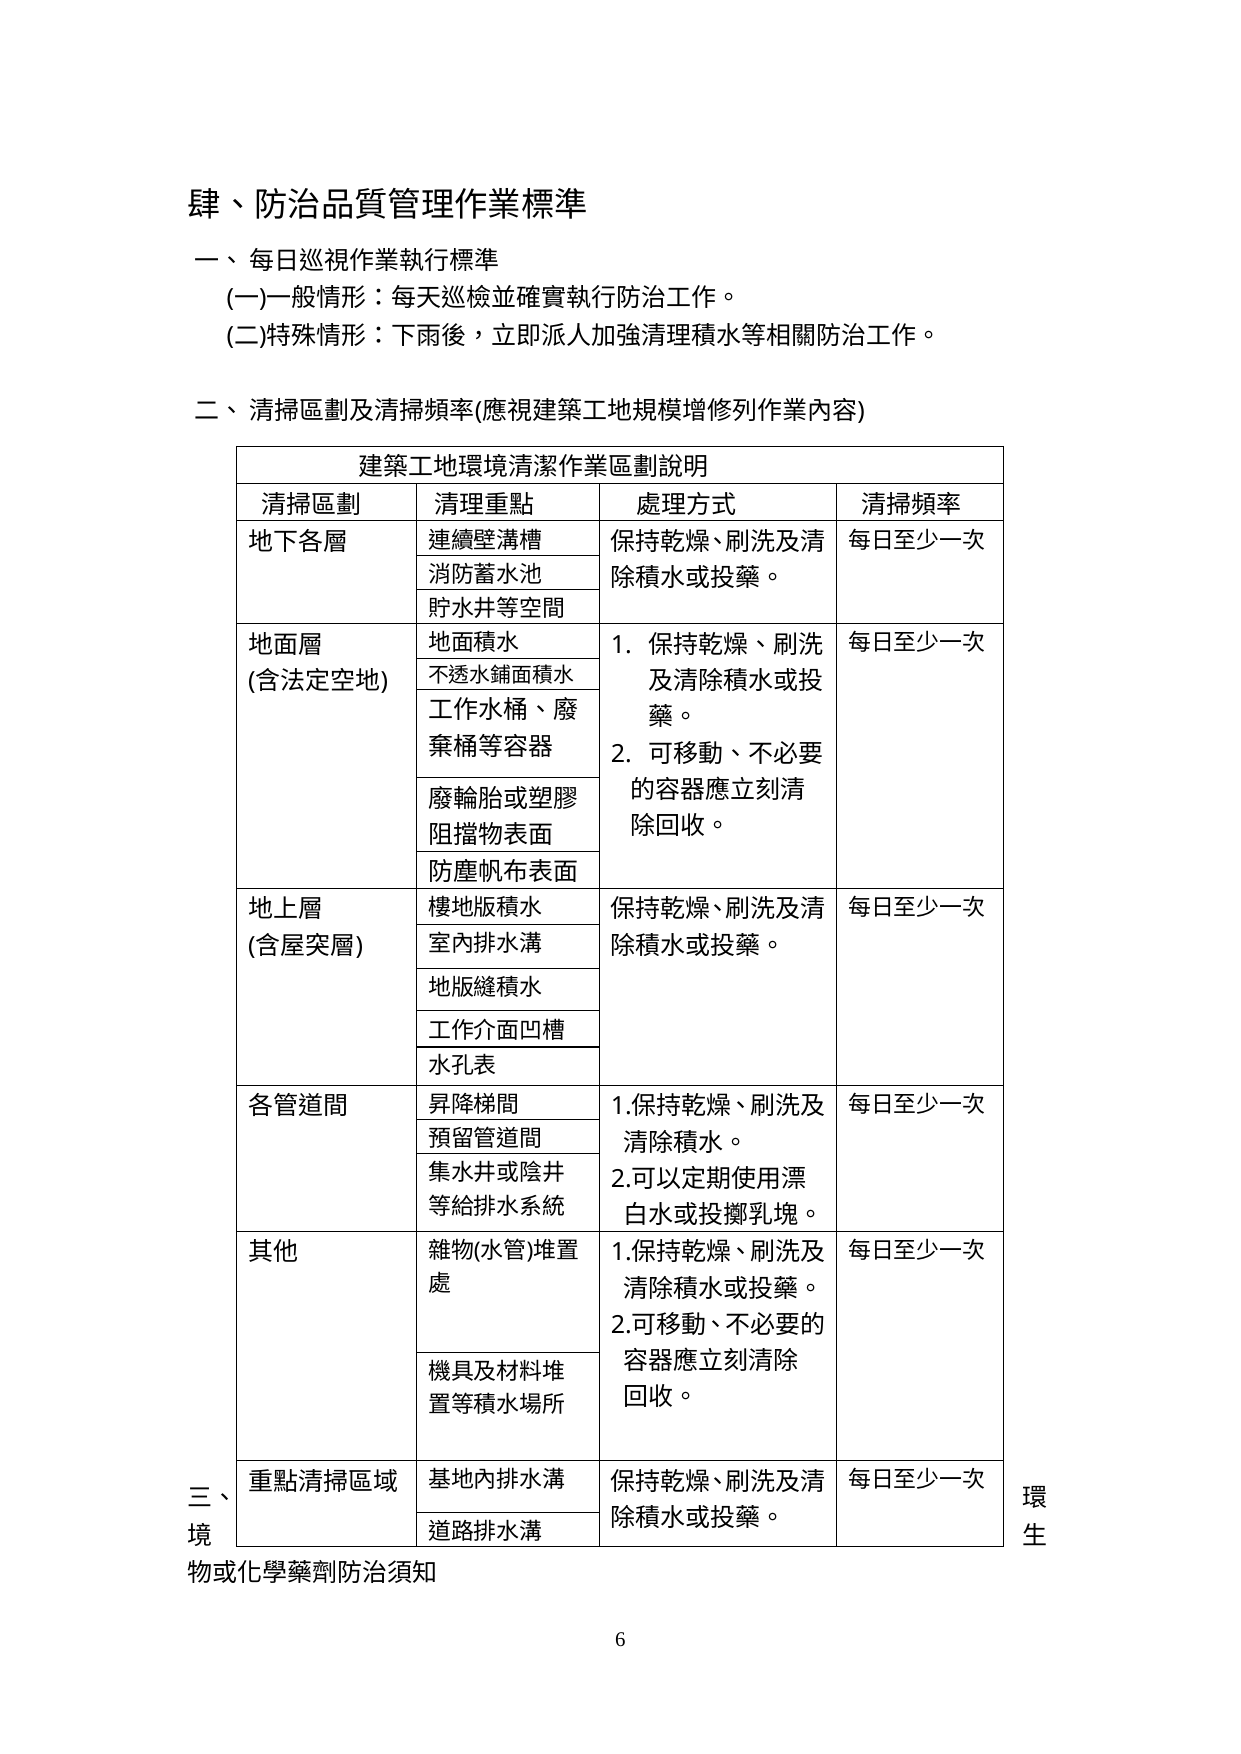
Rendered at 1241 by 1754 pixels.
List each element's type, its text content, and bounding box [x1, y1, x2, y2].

table_cell 地上層 (含屋突層) [237, 889, 416, 1085]
table_cell 樓地版積水 [417, 889, 599, 924]
table_cell 集水井或陰井等給排水系統 [417, 1154, 599, 1231]
table_cell 其他 [237, 1232, 416, 1460]
table_cell 連續壁溝槽 [417, 521, 599, 555]
table_cell 1.保持乾燥、刷洗及 清除積水或投藥。 2.可移動、不必要的 容器應立刻清除 回收。 [600, 1232, 836, 1460]
table_cell 道路排水溝 [417, 1513, 599, 1546]
table_cell 清掃區劃 [237, 484, 416, 520]
table_cell 每日至少一次 [837, 1232, 1003, 1460]
table_cell 處理方式 [600, 484, 836, 520]
table_cell 每日至少一次 [837, 889, 1003, 1085]
table_cell 不透水鋪面積水 [417, 659, 599, 689]
table_cell 雜物(水管)堆置處 [417, 1232, 599, 1352]
table_cell 保持乾燥、刷洗及清除積水或投藥。 可移動、不必要 的容器應立刻清 除回收。 [600, 624, 836, 888]
table_header 建築工地環境清潔作業區劃說明 [237, 447, 1003, 483]
table_cell 清理重點 [417, 484, 599, 520]
table_cell 工作水桶、廢棄桶等容器 [417, 690, 599, 777]
table_cell 各管道間 [237, 1086, 416, 1231]
table_cell 水孔表 [417, 1048, 599, 1085]
table_cell 工作介面凹槽 [417, 1011, 599, 1046]
table_cell 地面積水 [417, 624, 599, 657]
text 三、環境生物或化學藥劑防治須知 [187, 1477, 1053, 1589]
table_cell 地下各層 [237, 521, 416, 623]
table_cell 機具及材料堆 置等積水場所 [417, 1353, 599, 1460]
table_cell 清掃頻率 [837, 484, 1003, 520]
table_cell 1.保持乾燥、刷洗及 清除積水。 2.可以定期使用漂 白水或投擲乳塊。 [600, 1086, 836, 1231]
table_cell 室內排水溝 [417, 925, 599, 967]
table_cell 每日至少一次 [837, 1086, 1003, 1231]
table_cell 消防蓄水池 [417, 556, 599, 589]
table_cell 保持乾燥、刷洗及清除積水或投藥。 [600, 889, 836, 1085]
table_cell 貯水井等空間 [417, 590, 599, 623]
table_cell 防塵帆布表面 [417, 852, 599, 888]
table_cell 重點清掃區域 [237, 1461, 416, 1546]
table_cell 基地內排水溝 [417, 1461, 599, 1512]
table_cell 每日至少一次 [837, 521, 1003, 623]
table_cell 每日至少一次 [837, 624, 1003, 888]
text (一)一般情形：每天巡檢並確實執行防治工作。 [187, 277, 1053, 314]
table_cell 預留管道間 [417, 1120, 599, 1153]
table_cell 地版縫積水 [417, 969, 599, 1010]
table_cell 昇降梯間 [417, 1086, 599, 1119]
table_cell 每日至少一次 [837, 1461, 1003, 1546]
text 一、 每日巡視作業執行標準 [187, 239, 1053, 277]
table_cell 保持乾燥、刷洗及清除積水或投藥。 [600, 521, 836, 623]
text 肆、防治品質管理作業標準 [187, 164, 1053, 239]
table_cell 地面層 (含法定空地) [237, 624, 416, 888]
text 二、 清掃區劃及清掃頻率(應視建築工地規模增修列作業內容) [187, 389, 1053, 427]
table_cell 保持乾燥、刷洗及清除積水或投藥。 [600, 1461, 836, 1546]
text (二)特殊情形：下雨後，立即派人加強清理積水等相關防治工作。 [187, 314, 1053, 352]
table_cell 廢輪胎或塑膠阻擋物表面 [417, 778, 599, 851]
